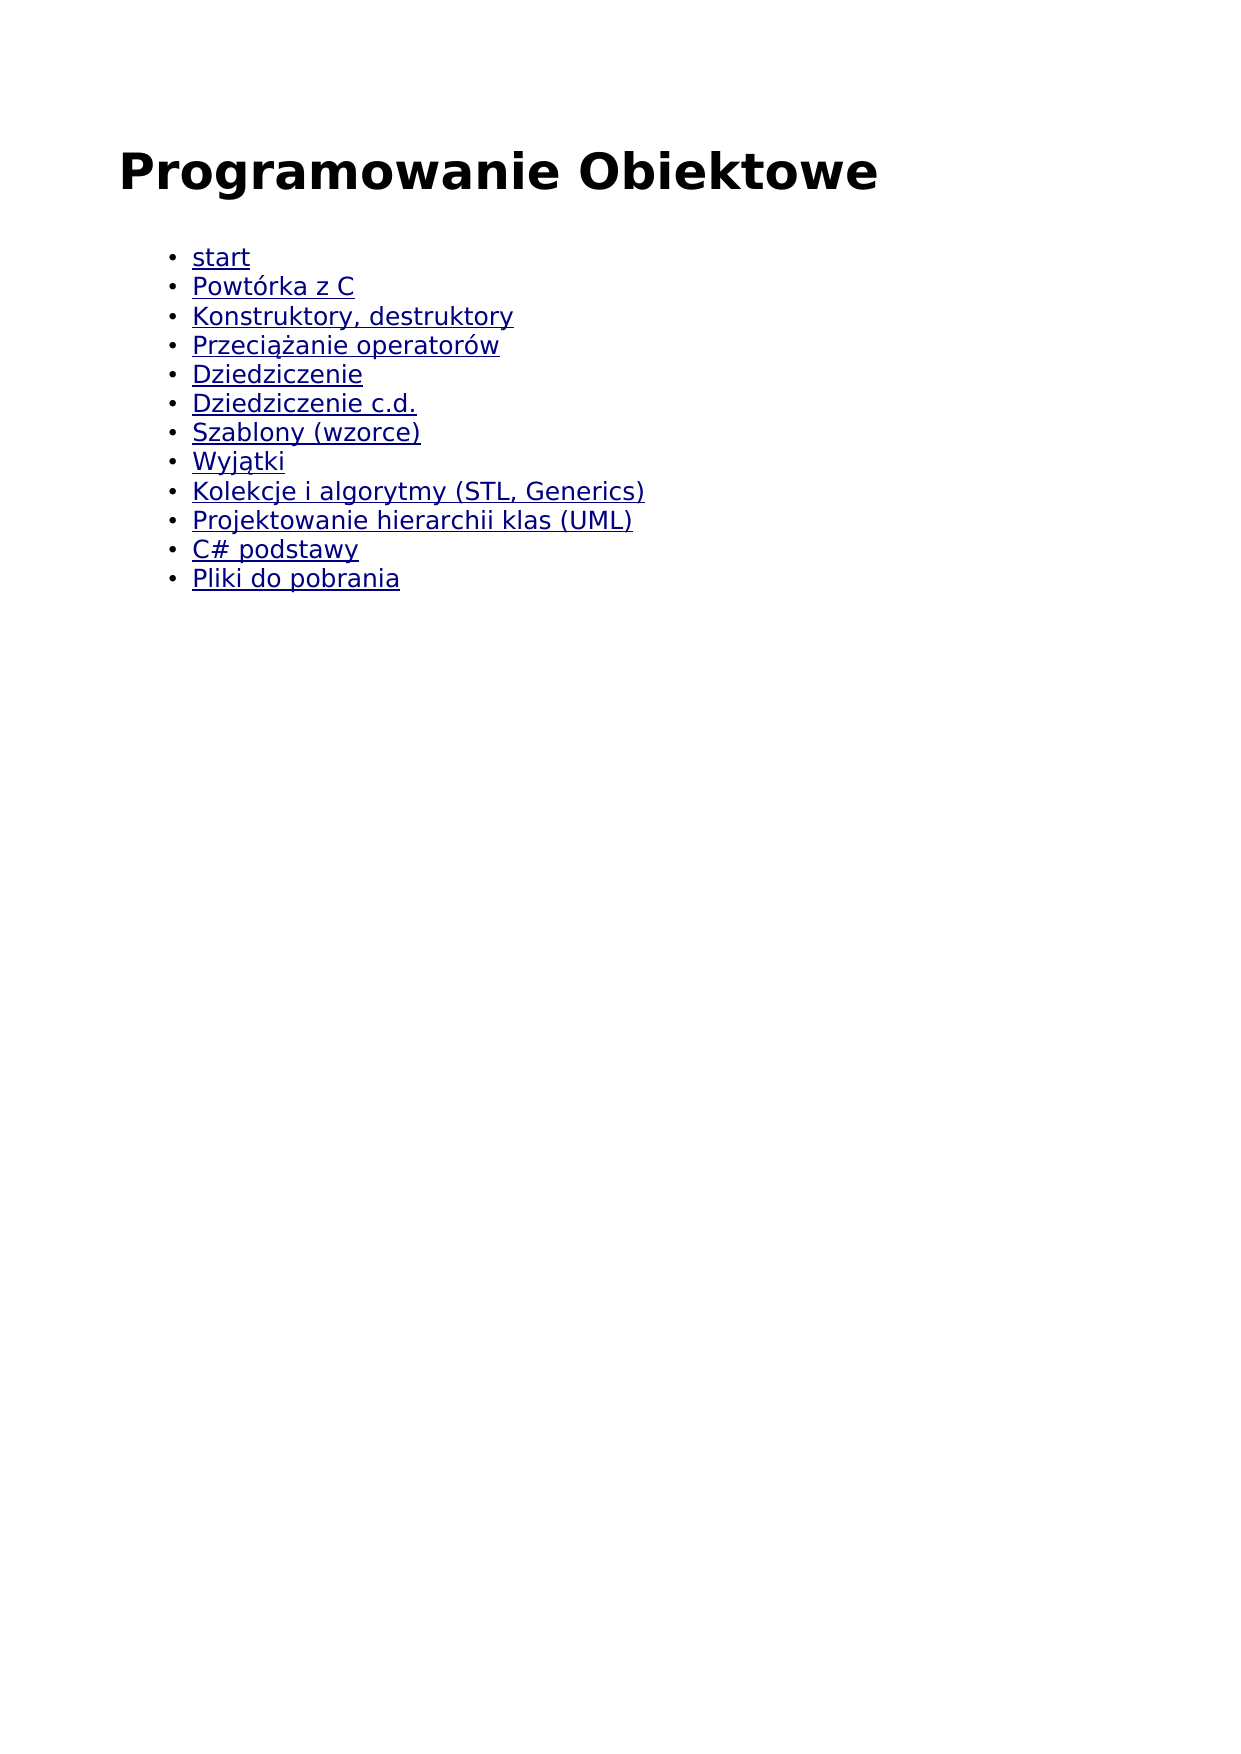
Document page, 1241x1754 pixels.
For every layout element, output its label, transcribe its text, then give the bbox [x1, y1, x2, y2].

list Powtórka z C [177, 272, 1122, 302]
list Konstruktory, destruktory [177, 302, 1122, 331]
list Szablony (wzorce) [177, 418, 1122, 447]
list C# podstawy [177, 535, 1122, 564]
list Dziedziczenie [177, 360, 1122, 389]
list Wyjątki [177, 447, 1122, 477]
list Projektowanie hierarchii klas (UML) [177, 506, 1122, 535]
list Dziedziczenie c.d. [177, 389, 1122, 418]
subtitle Programowanie Obiektowe [118, 143, 1122, 201]
list Przeciążanie operatorów [177, 331, 1122, 360]
list Kolekcje i algorytmy (STL, Generics) [177, 477, 1122, 506]
list Pliki do pobrania [177, 564, 1122, 593]
list start [177, 243, 1122, 272]
